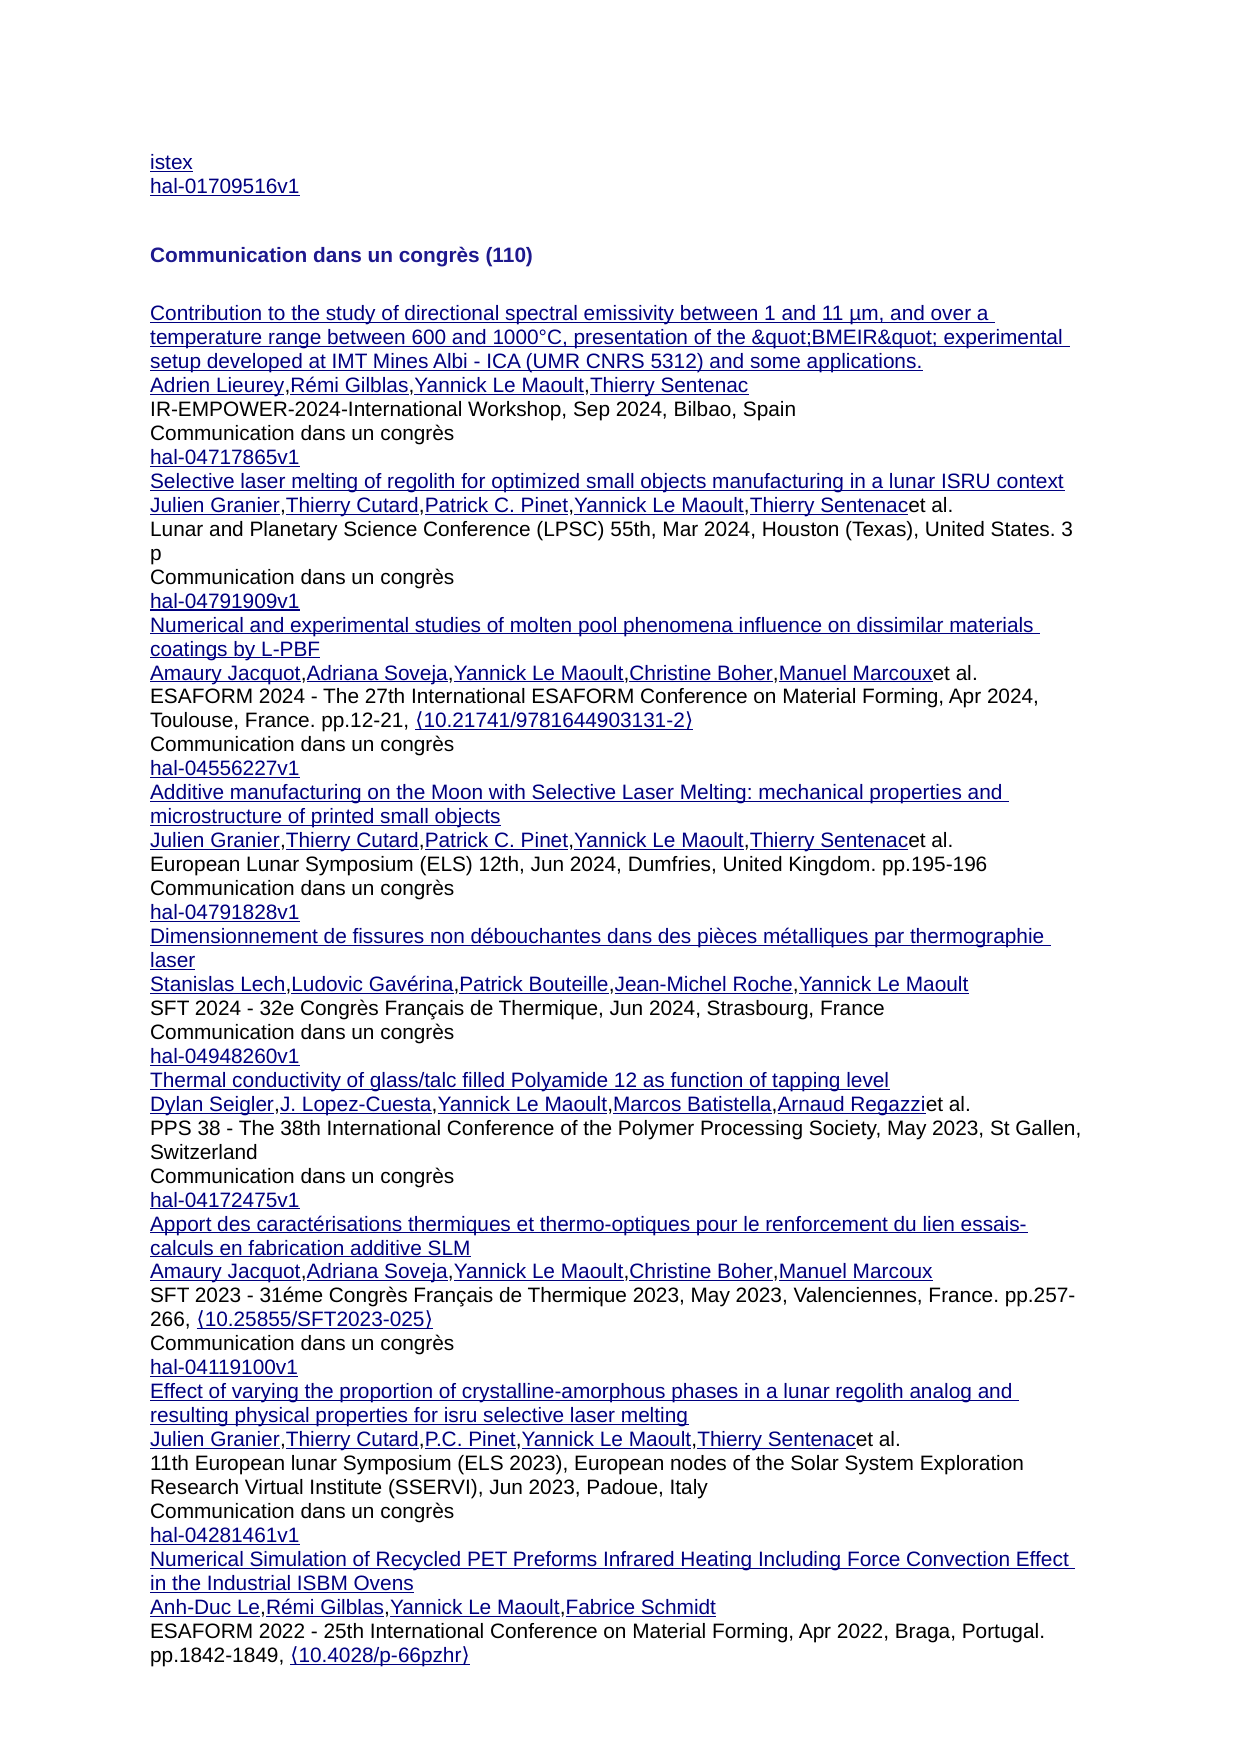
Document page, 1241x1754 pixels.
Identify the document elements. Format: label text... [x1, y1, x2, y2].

table_cell Dimensionnement de fissures non débouchantes dans des pièces métalliques par thermographie laser Stanislas Lech,Ludovic Gavérina,Patrick Bouteille,Jean-Michel Roche,Yannick Le Maoult SFT 2024 - 32e Congrès Français de Thermique, Jun 2024, Strasbourg, France Communication dans un congrès hal-04948260v1 [150, 924, 1090, 1068]
table_cell Apport des caractérisations thermiques et thermo-optiques pour le renforcement du lien essais-calculs en fabrication additive SLM Amaury Jacquot,Adriana Soveja,Yannick Le Maoult,Christine Boher,Manuel Marcoux SFT 2023 - 31éme Congrès Français de Thermique 2023, May 2023, Valenciennes, France. pp.257-266, ⟨10.25855/SFT2023-025⟩ Communication dans un congrès hal-04119100v1 [150, 1211, 1090, 1379]
table_cell Numerical Simulation of Recycled PET Preforms Infrared Heating Including Force Convection Effect in the Industrial ISBM Ovens Anh-Duc Le,Rémi Gilblas,Yannick Le Maoult,Fabrice Schmidt ESAFORM 2022 - 25th International Conference on Material Forming, Apr 2022, Braga, Portugal. pp.1842-1849, ⟨10.4028/p-66pzhr⟩ [150, 1547, 1090, 1667]
table_cell Additive manufacturing on the Moon with Selective Laser Melting: mechanical properties and microstructure of printed small objects Julien Granier,Thierry Cutard,Patrick C. Pinet,Yannick Le Maoult,Thierry Sentenacet al. European Lunar Symposium (ELS) 12th, Jun 2024, Dumfries, United Kingdom. pp.195-196 Communication dans un congrès hal-04791828v1 [150, 780, 1090, 924]
table_cell Effect of varying the proportion of crystalline-amorphous phases in a lunar regolith analog and resulting physical properties for isru selective laser melting Julien Granier,Thierry Cutard,P.C. Pinet,Yannick Le Maoult,Thierry Sentenacet al. 11th European lunar Symposium (ELS 2023), European nodes of the Solar System Exploration Research Virtual Institute (SSERVI), Jun 2023, Padoue, Italy Communication dans un congrès hal-04281461v1 [150, 1379, 1090, 1547]
table_cell Selective laser melting of regolith for optimized small objects manufacturing in a lunar ISRU context Julien Granier,Thierry Cutard,Patrick C. Pinet,Yannick Le Maoult,Thierry Sentenacet al. Lunar and Planetary Science Conference (LPSC) 55th, Mar 2024, Houston (Texas), United States. 3 p Communication dans un congrès hal-04791909v1 [150, 469, 1090, 612]
subtitle Communication dans un congrès (110) [150, 243, 1090, 267]
table_cell Thermal conductivity of glass/talc filled Polyamide 12 as function of tapping level Dylan Seigler,J. Lopez-Cuesta,Yannick Le Maoult,Marcos Batistella,Arnaud Regazziet al. PPS 38 - The 38th International Conference of the Polymer Processing Society, May 2023, St Gallen, Switzerland Communication dans un congrès hal-04172475v1 [150, 1068, 1090, 1211]
table_cell Numerical and experimental studies of molten pool phenomena influence on dissimilar materials coatings by L-PBF Amaury Jacquot,Adriana Soveja,Yannick Le Maoult,Christine Boher,Manuel Marcouxet al. ESAFORM 2024 - The 27th International ESAFORM Conference on Material Forming, Apr 2024, Toulouse, France. pp.12-21, ⟨10.21741/9781644903131-2⟩ Communication dans un congrès hal-04556227v1 [150, 613, 1090, 780]
table_cell istex hal-01709516v1 [150, 150, 1090, 198]
table_header Contribution to the study of directional spectral emissivity between 1 and 11 µm, and over a temperature range between 600 and 1000°C, presentation of the &quot;BMEIR&quot; experimental setup developed at IMT Mines Albi - ICA (UMR CNRS 5312) and some applications. Adrien Lieurey,Rémi Gilblas,Yannick Le Maoult,Thierry Sentenac IR-EMPOWER-2024-International Workshop, Sep 2024, Bilbao, Spain Communication dans un congrès hal-04717865v1 [150, 301, 1090, 469]
